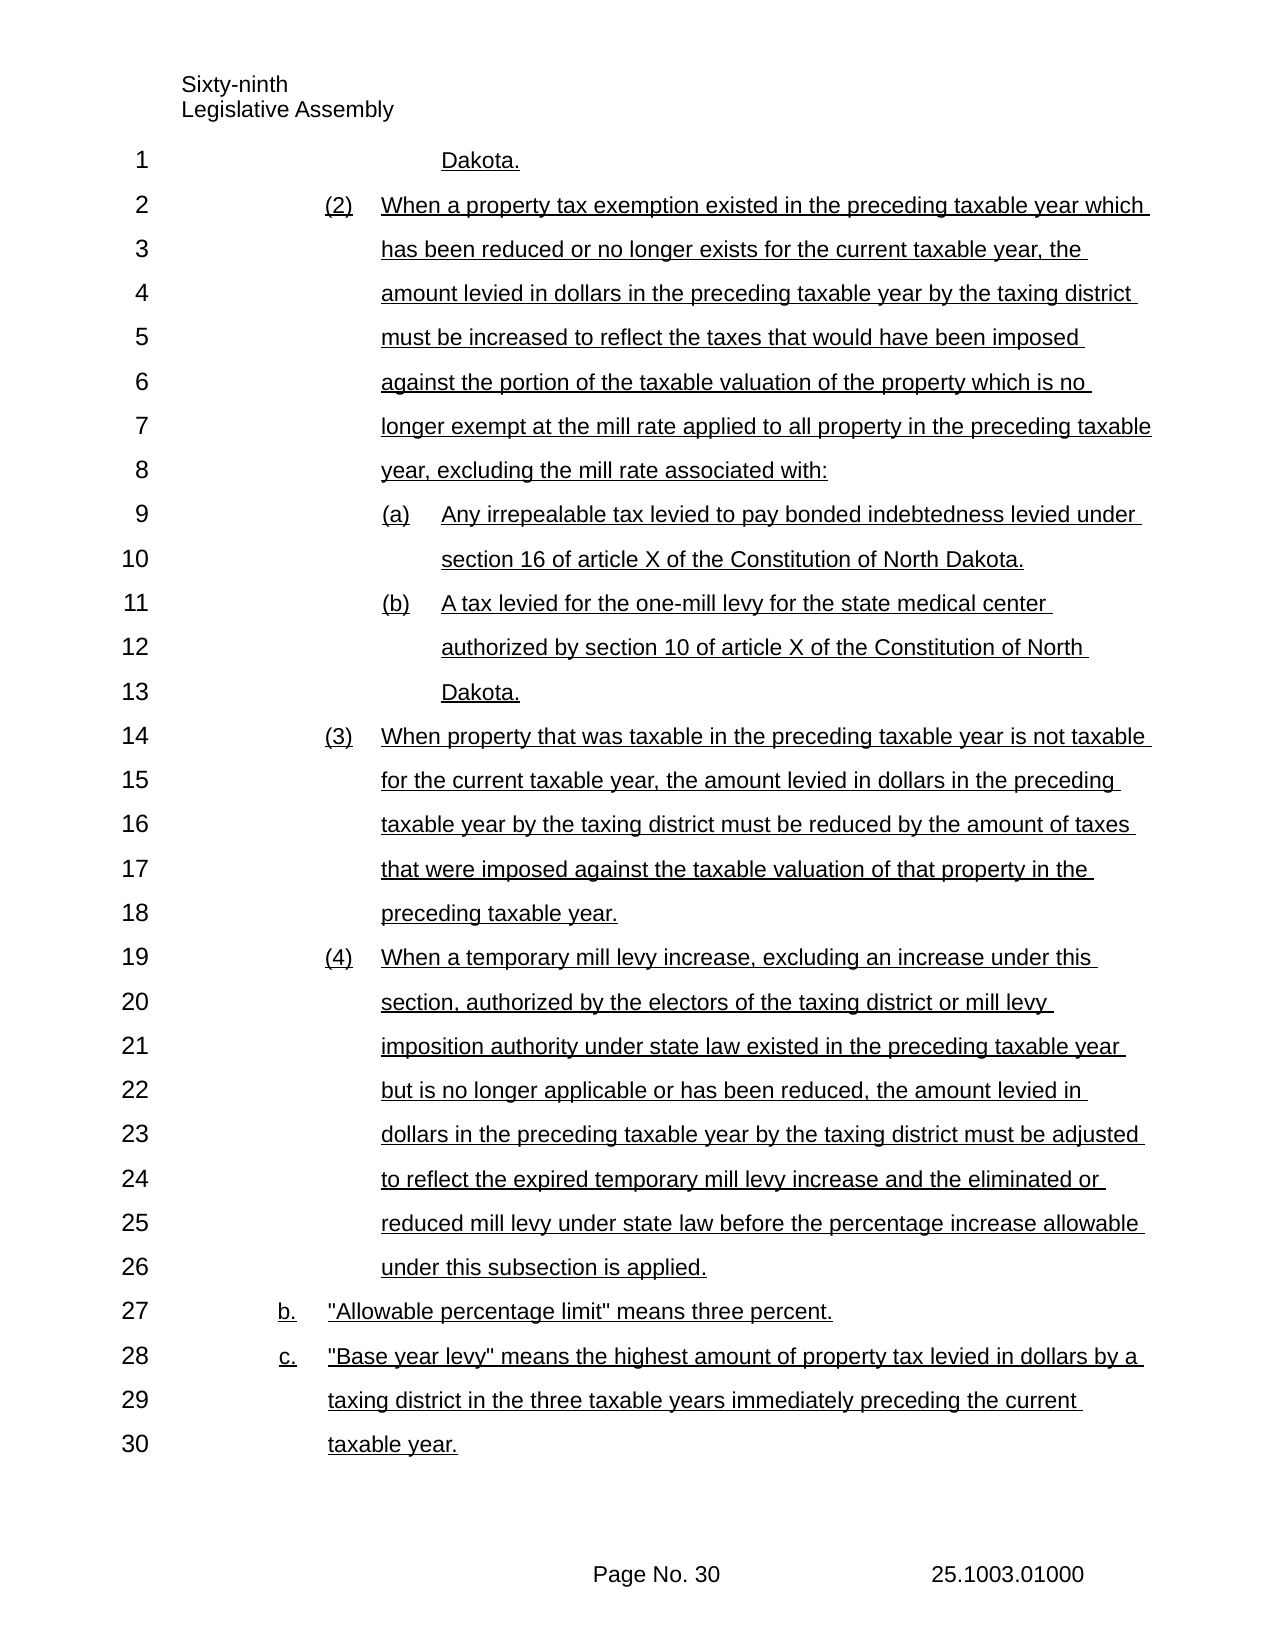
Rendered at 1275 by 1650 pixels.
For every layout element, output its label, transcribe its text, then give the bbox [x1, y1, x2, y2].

text Dakota. [181, 133, 1154, 178]
text c. "Base year levy" means the highest amount of property tax levied in dollars by a taxing district in the three taxable years immediately preceding the current taxable year. [181, 1329, 1154, 1461]
text (a) Any irrepealable tax levied to pay bonded indebtedness levied under section 16 of article X of the Constitution of North Dakota. [181, 487, 1154, 576]
text (4) When a temporary mill levy increase, excluding an increase under this section, authorized by the electors of the taxing district or mill levy imposition authority under state law existed in the preceding taxable year but is no longer applicable or has been reduced, the amount levied in dollars in the preceding taxable year by the taxing district must be adjusted to reflect the expired temporary mill levy increase and the eliminated or reduced mill levy under state law before the percentage increase allowable under this subsection is applied. [181, 930, 1154, 1284]
text (b) A tax levied for the one‑mill levy for the state medical center authorized by section 10 of article X of the Constitution of North Dakota. [181, 576, 1154, 709]
text (2) When a property tax exemption existed in the preceding taxable year which has been reduced or no longer exists for the current taxable year, the amount levied in dollars in the preceding taxable year by the taxing district must be increased to reflect the taxes that would have been imposed against the portion of the taxable valuation of the property which is no longer exempt at the mill rate applied to all property in the preceding taxable year, excluding the mill rate associated with: [181, 178, 1154, 487]
text b. "Allowable percentage limit" means three percent. [181, 1284, 1154, 1329]
text (3) When property that was taxable in the preceding taxable year is not taxable for the current taxable year, the amount levied in dollars in the preceding taxable year by the taxing district must be reduced by the amount of taxes that were imposed against the taxable valuation of that property in the preceding taxable year. [181, 709, 1154, 930]
